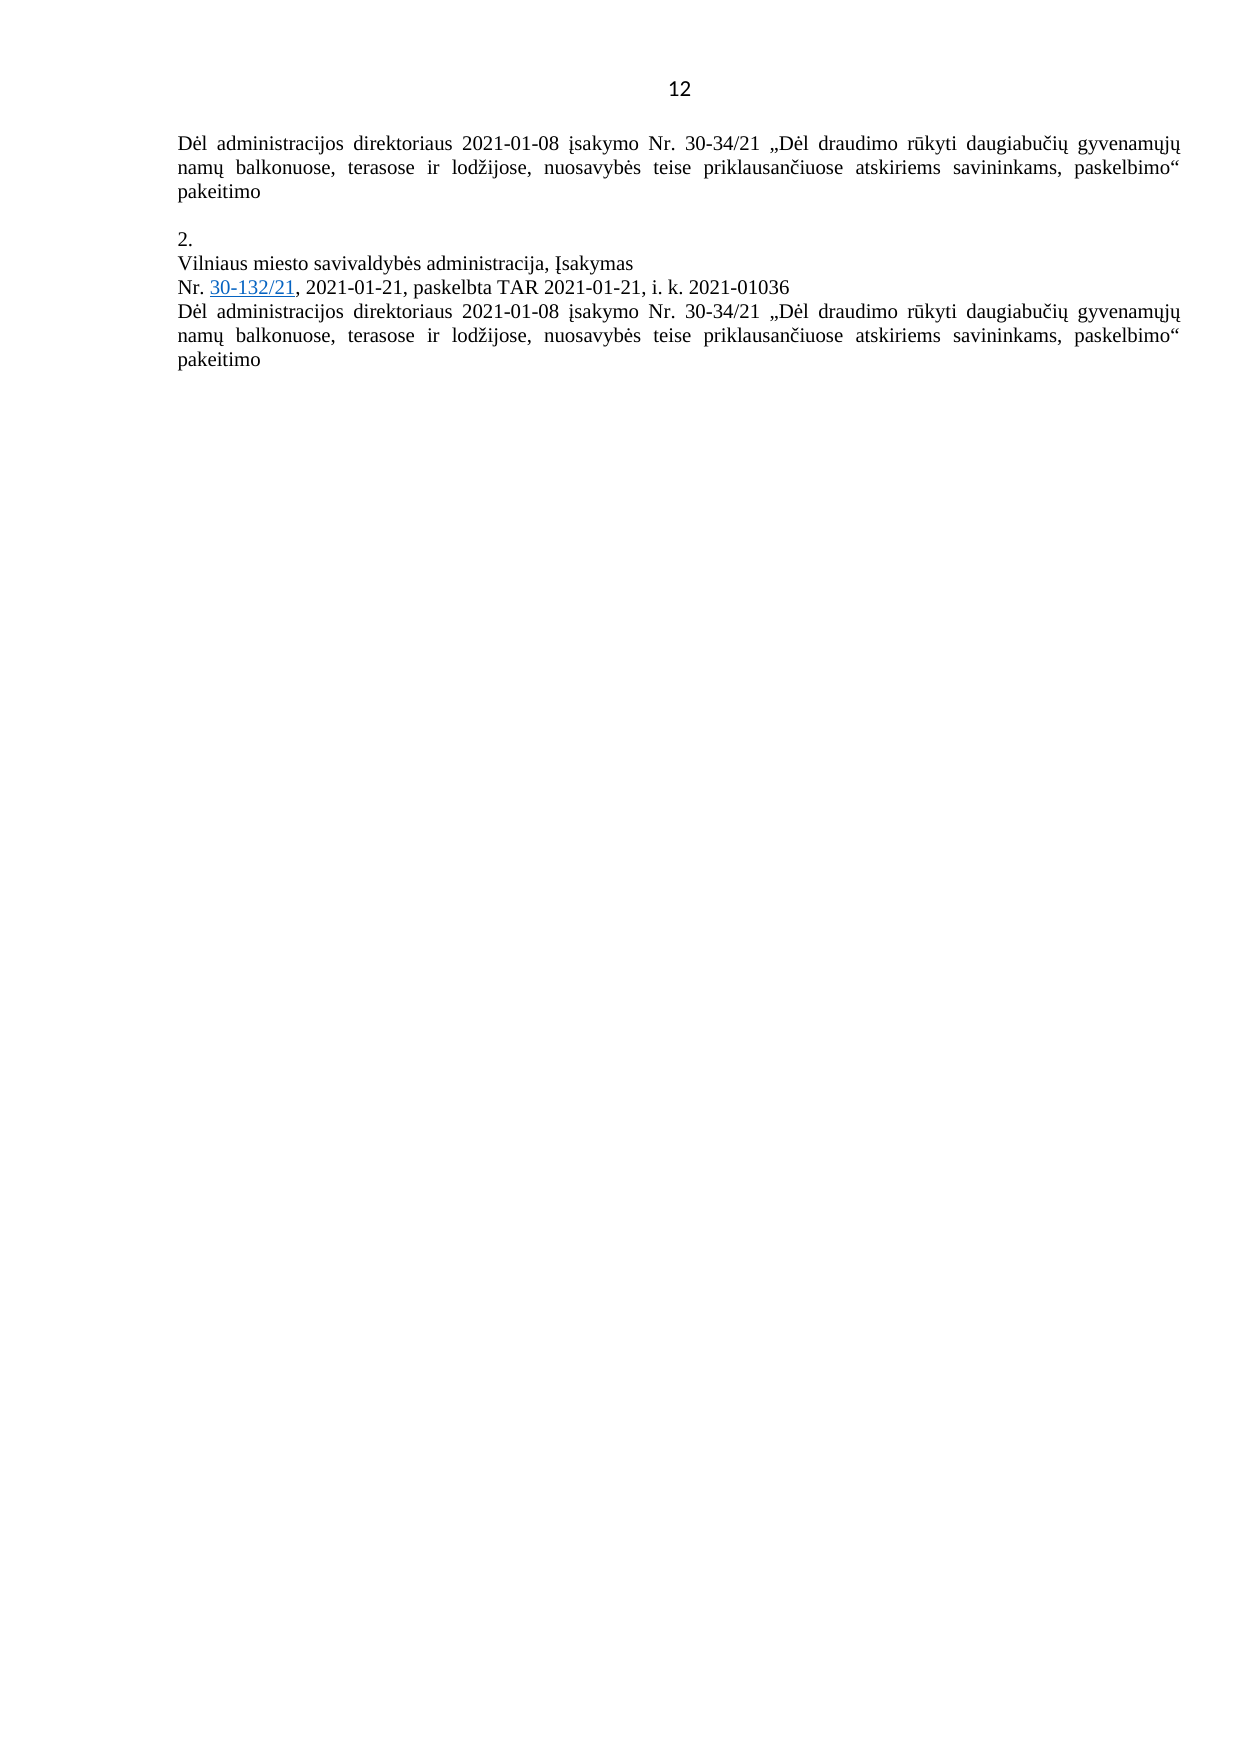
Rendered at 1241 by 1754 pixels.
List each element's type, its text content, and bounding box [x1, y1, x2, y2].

text Dėl administracijos direktoriaus 2021-01-08 įsakymo Nr. 30-34/21 „Dėl draudimo rūkyti daugiabučių gyvenamųjų namų balkonuose, terasose ir lodžijose, nuosavybės teise priklausančiuose atskiriems savininkams, paskelbimo“ pakeitimo [177, 131, 1181, 203]
text Nr. 30-132/21, 2021-01-21, paskelbta TAR 2021-01-21, i. k. 2021-01036 [177, 275, 1181, 299]
text 2. [177, 227, 1181, 251]
text Vilniaus miesto savivaldybės administracija, Įsakymas [177, 251, 1181, 275]
text Dėl administracijos direktoriaus 2021-01-08 įsakymo Nr. 30-34/21 „Dėl draudimo rūkyti daugiabučių gyvenamųjų namų balkonuose, terasose ir lodžijose, nuosavybės teise priklausančiuose atskiriems savininkams, paskelbimo“ pakeitimo [177, 299, 1181, 371]
